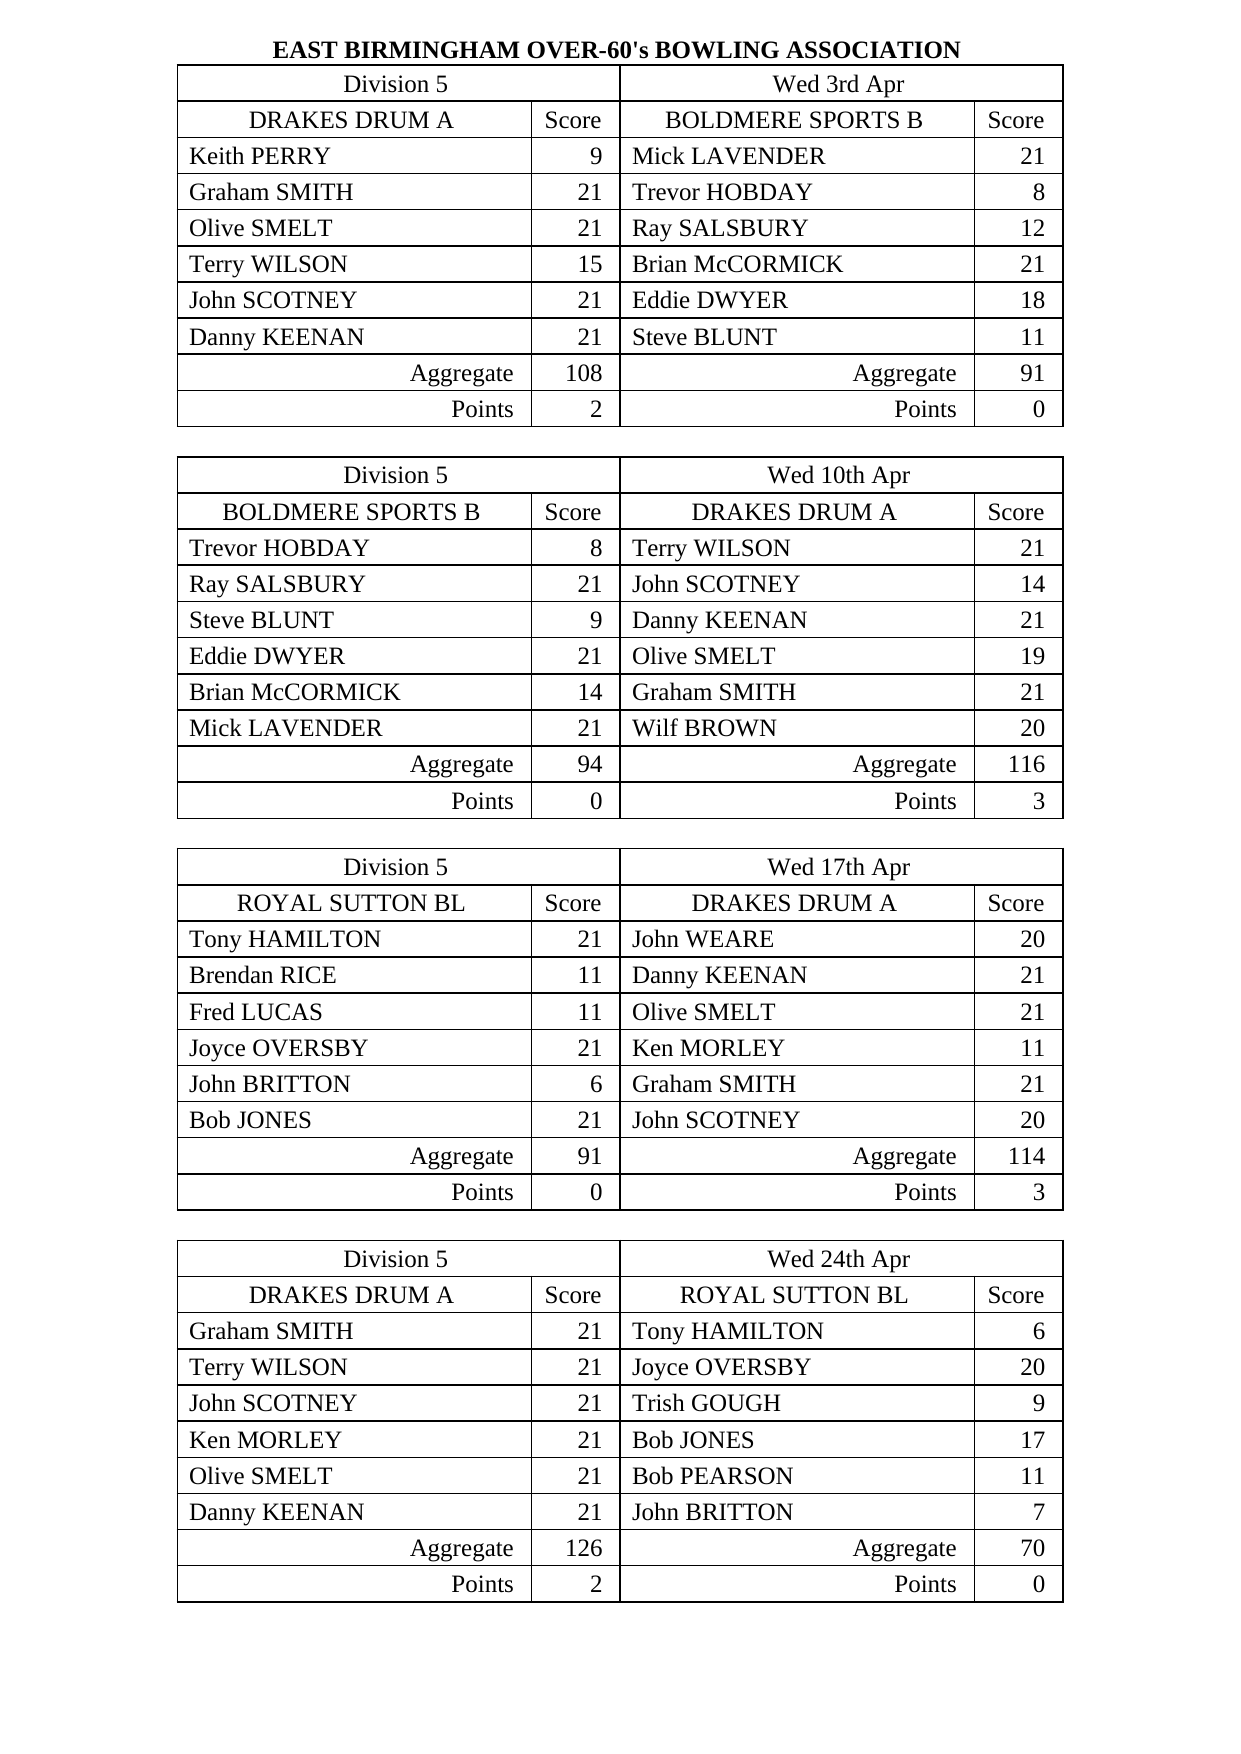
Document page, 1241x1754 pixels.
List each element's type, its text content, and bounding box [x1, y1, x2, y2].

table_cell 0 [532, 1175, 619, 1209]
table_cell Bob JONES [621, 1422, 974, 1456]
table_cell 6 [532, 1066, 619, 1101]
table_cell Points [621, 1566, 974, 1601]
table_cell Ray SALSBURY [178, 566, 531, 601]
table_cell John SCOTNEY [621, 566, 974, 601]
table_cell Score [532, 102, 619, 136]
table_cell 3 [975, 783, 1062, 817]
table_cell Ken MORLEY [621, 1030, 974, 1064]
table_cell Terry WILSON [178, 1350, 531, 1384]
table_header Division 5 [178, 849, 619, 884]
table_header Wed 10th Apr [621, 458, 1062, 492]
table_cell 3 [975, 1175, 1062, 1209]
table_cell Aggregate [178, 355, 531, 389]
table_cell Olive SMELT [621, 638, 974, 673]
table_cell ROYAL SUTTON BL [178, 886, 531, 920]
table_cell John SCOTNEY [178, 1386, 531, 1420]
table_cell 21 [532, 711, 619, 745]
table_cell Trevor HOBDAY [621, 174, 974, 209]
table_cell 21 [975, 602, 1062, 637]
table_cell Terry WILSON [621, 530, 974, 564]
table_cell 21 [975, 994, 1062, 1028]
table_cell ROYAL SUTTON BL [621, 1277, 974, 1312]
table_cell 20 [975, 711, 1062, 745]
table_cell Points [178, 1175, 531, 1209]
table_cell Aggregate [621, 355, 974, 389]
table_cell Aggregate [178, 747, 531, 781]
table_cell Points [178, 1566, 531, 1601]
table_cell 6 [975, 1313, 1062, 1348]
table_cell Danny KEENAN [178, 319, 531, 353]
table_cell Graham SMITH [621, 1066, 974, 1101]
table_cell 21 [975, 958, 1062, 992]
table_cell 0 [975, 391, 1062, 426]
table_cell 21 [975, 675, 1062, 709]
table_cell 21 [532, 283, 619, 317]
table_cell Graham SMITH [178, 1313, 531, 1348]
table_cell Points [621, 1175, 974, 1209]
table_cell 21 [532, 566, 619, 601]
table_cell Graham SMITH [178, 174, 531, 209]
table_cell Points [621, 783, 974, 817]
table_cell 20 [975, 1350, 1062, 1384]
table_cell DRAKES DRUM A [621, 886, 974, 920]
table_cell 17 [975, 1422, 1062, 1456]
table_cell 11 [532, 994, 619, 1028]
table_cell 126 [532, 1530, 619, 1565]
table_cell Score [532, 886, 619, 920]
table_cell 0 [532, 783, 619, 817]
table_cell 91 [975, 355, 1062, 389]
table_cell 19 [975, 638, 1062, 673]
table_cell 21 [975, 247, 1062, 281]
table_cell 15 [532, 247, 619, 281]
table_cell 0 [975, 1566, 1062, 1601]
table_cell Ray SALSBURY [621, 210, 974, 245]
table_cell 2 [532, 1566, 619, 1601]
table_cell Mick LAVENDER [621, 138, 974, 173]
table_cell Olive SMELT [178, 210, 531, 245]
table_cell 21 [532, 1313, 619, 1348]
table_header Wed 17th Apr [621, 849, 1062, 884]
table_cell DRAKES DRUM A [178, 1277, 531, 1312]
table_cell 108 [532, 355, 619, 389]
table_cell 91 [532, 1138, 619, 1173]
table_cell 20 [975, 1102, 1062, 1137]
table_cell Joyce OVERSBY [178, 1030, 531, 1064]
table_cell Score [975, 1277, 1062, 1312]
table_cell Fred LUCAS [178, 994, 531, 1028]
table_cell Score [975, 102, 1062, 136]
table_cell 11 [532, 958, 619, 992]
table_cell Aggregate [621, 1530, 974, 1565]
table_cell 8 [532, 530, 619, 564]
table_cell 116 [975, 747, 1062, 781]
table_cell Mick LAVENDER [178, 711, 531, 745]
table_cell 8 [975, 174, 1062, 209]
table_cell 21 [975, 530, 1062, 564]
table_cell 11 [975, 319, 1062, 353]
table_cell Wilf BROWN [621, 711, 974, 745]
table_cell Tony HAMILTON [178, 922, 531, 956]
table_cell DRAKES DRUM A [621, 494, 974, 528]
table_cell Trevor HOBDAY [178, 530, 531, 564]
table_cell Eddie DWYER [621, 283, 974, 317]
table_cell John WEARE [621, 922, 974, 956]
table_cell 20 [975, 922, 1062, 956]
table_cell Ken MORLEY [178, 1422, 531, 1456]
table_cell 11 [975, 1458, 1062, 1492]
table_cell 21 [975, 1066, 1062, 1101]
table_header Division 5 [178, 458, 619, 492]
table_cell Olive SMELT [178, 1458, 531, 1492]
table_cell Score [975, 494, 1062, 528]
table_cell Bob JONES [178, 1102, 531, 1137]
table_cell Aggregate [178, 1530, 531, 1565]
table_cell 21 [532, 1102, 619, 1137]
table_cell 21 [532, 210, 619, 245]
table_cell 11 [975, 1030, 1062, 1064]
table_cell John BRITTON [178, 1066, 531, 1101]
table_header Wed 3rd Apr [621, 66, 1062, 100]
table_cell Brendan RICE [178, 958, 531, 992]
table_cell 2 [532, 391, 619, 426]
table_cell Danny KEENAN [621, 958, 974, 992]
table_cell John BRITTON [621, 1494, 974, 1529]
table_cell Brian McCORMICK [178, 675, 531, 709]
table_cell Brian McCORMICK [621, 247, 974, 281]
table_cell 21 [532, 1458, 619, 1492]
table_cell Aggregate [621, 747, 974, 781]
table_cell 70 [975, 1530, 1062, 1565]
table_cell Terry WILSON [178, 247, 531, 281]
table_cell Trish GOUGH [621, 1386, 974, 1420]
table_cell 21 [532, 174, 619, 209]
table_cell 21 [532, 1350, 619, 1384]
table_cell 9 [532, 602, 619, 637]
table_cell Aggregate [178, 1138, 531, 1173]
table_cell BOLDMERE SPORTS B [178, 494, 531, 528]
table_cell Aggregate [621, 1138, 974, 1173]
table_cell Steve BLUNT [178, 602, 531, 637]
table_cell 9 [975, 1386, 1062, 1420]
table_header Division 5 [178, 1241, 619, 1276]
table_cell 21 [532, 1422, 619, 1456]
table_cell 14 [975, 566, 1062, 601]
table_cell Olive SMELT [621, 994, 974, 1028]
table_cell Score [532, 1277, 619, 1312]
table_cell BOLDMERE SPORTS B [621, 102, 974, 136]
table_cell 21 [532, 319, 619, 353]
table_cell Score [975, 886, 1062, 920]
table_cell 21 [975, 138, 1062, 173]
table_cell John SCOTNEY [621, 1102, 974, 1137]
table_cell 21 [532, 1030, 619, 1064]
table_cell 21 [532, 638, 619, 673]
table_cell Points [621, 391, 974, 426]
table_cell 21 [532, 1494, 619, 1529]
table_cell Score [532, 494, 619, 528]
table_cell 14 [532, 675, 619, 709]
table_cell Keith PERRY [178, 138, 531, 173]
table_cell Graham SMITH [621, 675, 974, 709]
table_cell Points [178, 783, 531, 817]
table_header Wed 24th Apr [621, 1241, 1062, 1276]
table_cell 114 [975, 1138, 1062, 1173]
table_cell 12 [975, 210, 1062, 245]
table_cell John SCOTNEY [178, 283, 531, 317]
table_cell DRAKES DRUM A [178, 102, 531, 136]
table_cell Points [178, 391, 531, 426]
table_header Division 5 [178, 66, 619, 100]
table_cell Danny KEENAN [621, 602, 974, 637]
table_cell 9 [532, 138, 619, 173]
table_cell Bob PEARSON [621, 1458, 974, 1492]
table_cell Tony HAMILTON [621, 1313, 974, 1348]
table_cell 21 [532, 922, 619, 956]
table_cell Danny KEENAN [178, 1494, 531, 1529]
table_cell 21 [532, 1386, 619, 1420]
table_cell 94 [532, 747, 619, 781]
table_cell Joyce OVERSBY [621, 1350, 974, 1384]
table_cell Steve BLUNT [621, 319, 974, 353]
table_cell 7 [975, 1494, 1062, 1529]
table_cell 18 [975, 283, 1062, 317]
table_cell Eddie DWYER [178, 638, 531, 673]
